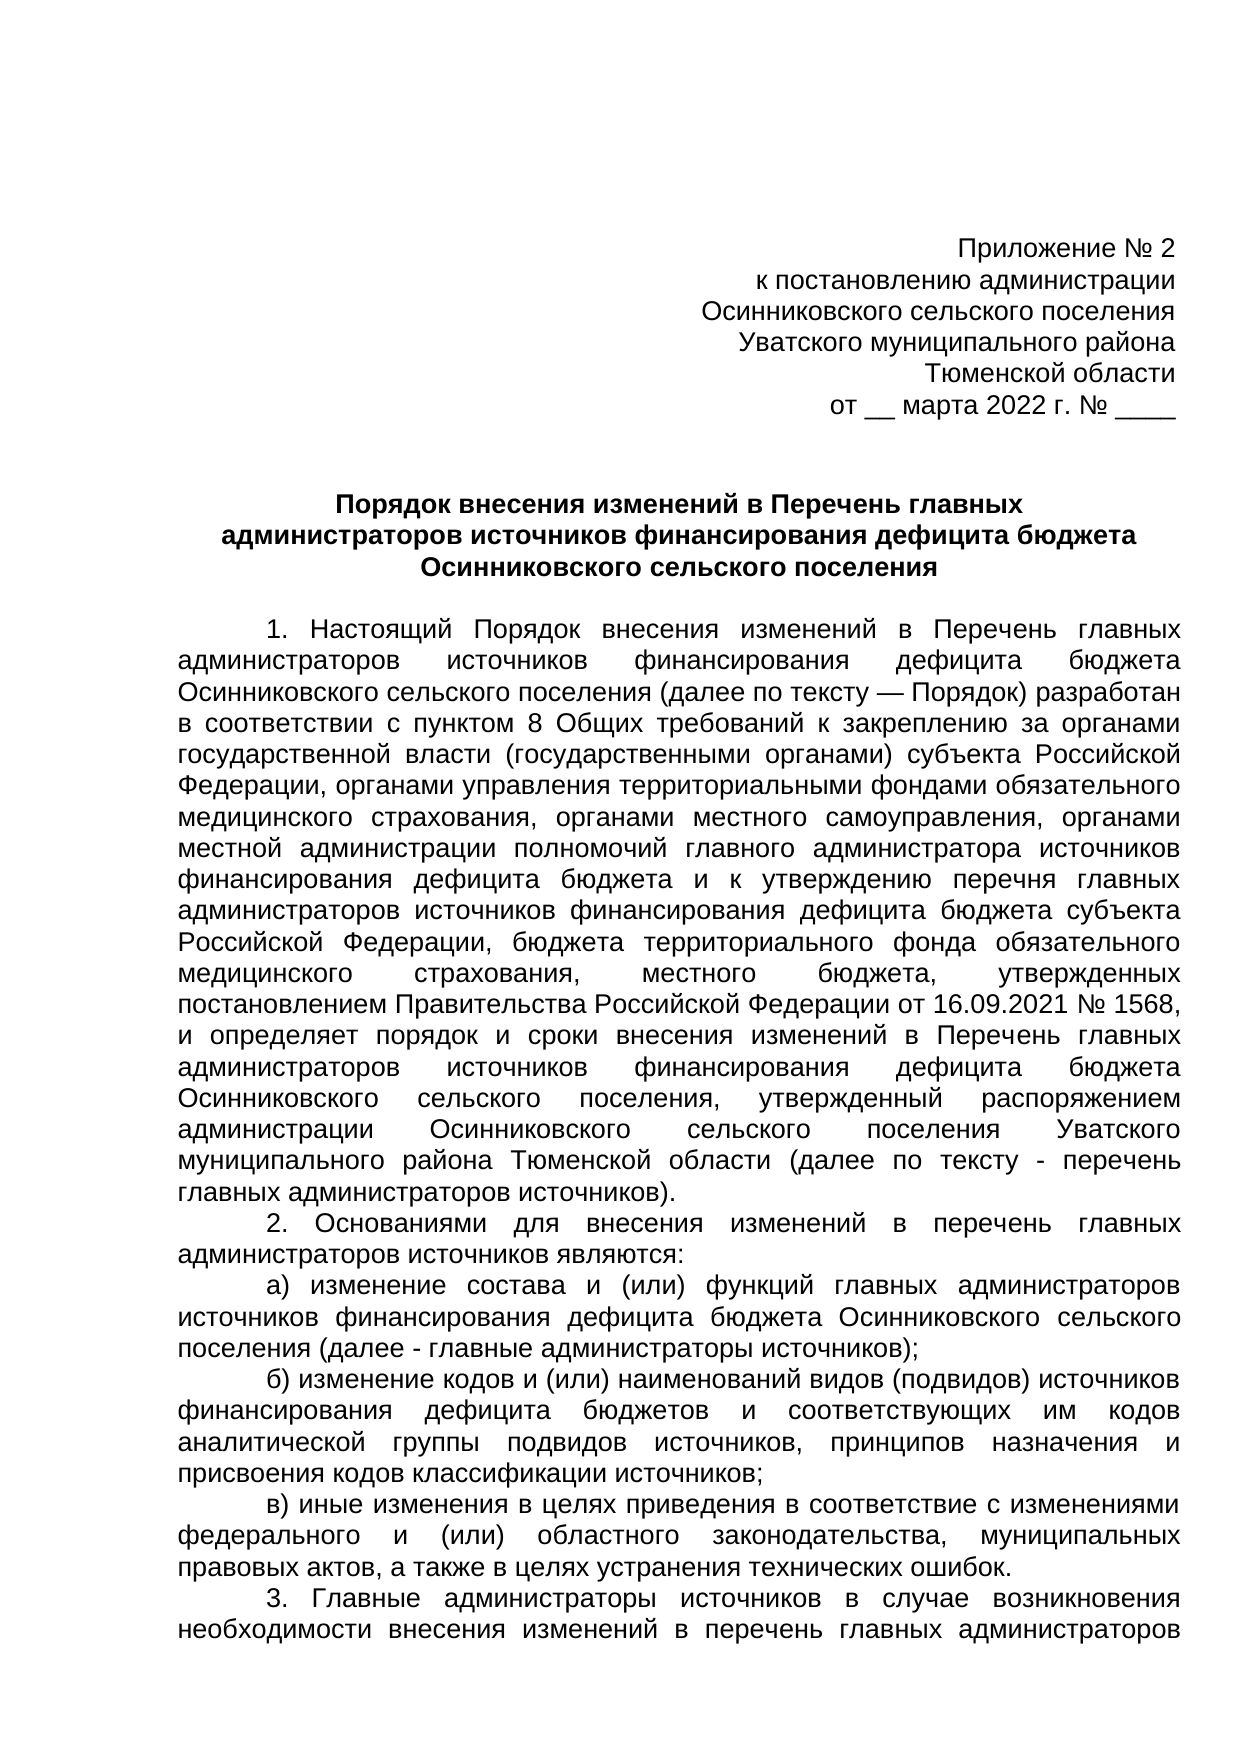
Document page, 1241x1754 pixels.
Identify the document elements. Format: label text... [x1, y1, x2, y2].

text Порядок внесения изменений в Перечень главных [177, 488, 1181, 519]
text б) изменение кодов и (или) наименований видов (подвидов) источников финансирования дефицита бюджетов и соответствующих им кодов аналитической группы подвидов источников, принципов назначения и присвоения кодов классификации источников; [177, 1363, 1181, 1488]
text 1. Настоящий Порядок внесения изменений в Перечень главных администраторов источников финансирования дефицита бюджета Осинниковского сельского поселения (далее по тексту — Порядок) разработан в соответствии с пунктом 8 Общих требований к закреплению за органами государственной власти (государственными органами) субъекта Российской Федерации, органами управления территориальными фондами обязательного медицинского страхования, органами местного самоуправления, органами местной администрации полномочий главного администратора источников финансирования дефицита бюджета и к утверждению перечня главных администраторов источников финансирования дефицита бюджета субъекта Российской Федерации, бюджета территориального фонда обязательного медицинского страхования, местного бюджета, утвержденных постановлением Правительства Российской Федерации от 16.09.2021 № 1568, и определяет порядок и сроки внесения изменений в Перечень главных администраторов источников финансирования дефицита бюджета Осинниковского сельского поселения, утвержденный распоряжением администрации Осинниковского сельского поселения Уватского муниципального района Тюменской области (далее по тексту - перечень главных администраторов источников). [177, 613, 1181, 1207]
text 3. Главные администраторы источников в случае возникновения необходимости внесения изменений в перечень главных администраторов [177, 1582, 1181, 1644]
text 2. Основаниями для внесения изменений в перечень главных администраторов источников являются: [177, 1207, 1181, 1269]
text администраторов источников финансирования дефицита бюджета Осинниковского сельского поселения [177, 519, 1181, 582]
table_header [177, 227, 694, 426]
table_header Приложение № 2 к постановлению администрации Осинниковского сельского поселения Уватского муниципального района Тюменской области от __ марта 2022 г. № ____ [694, 227, 1181, 426]
text а) изменение состава и (или) функций главных администраторов источников финансирования дефицита бюджета Осинниковского сельского поселения (далее - главные администраторы источников); [177, 1269, 1181, 1363]
text в) иные изменения в целях приведения в соответствие с изменениями федерального и (или) областного законодательства, муниципальных правовых актов, а также в целях устранения технических ошибок. [177, 1488, 1181, 1582]
